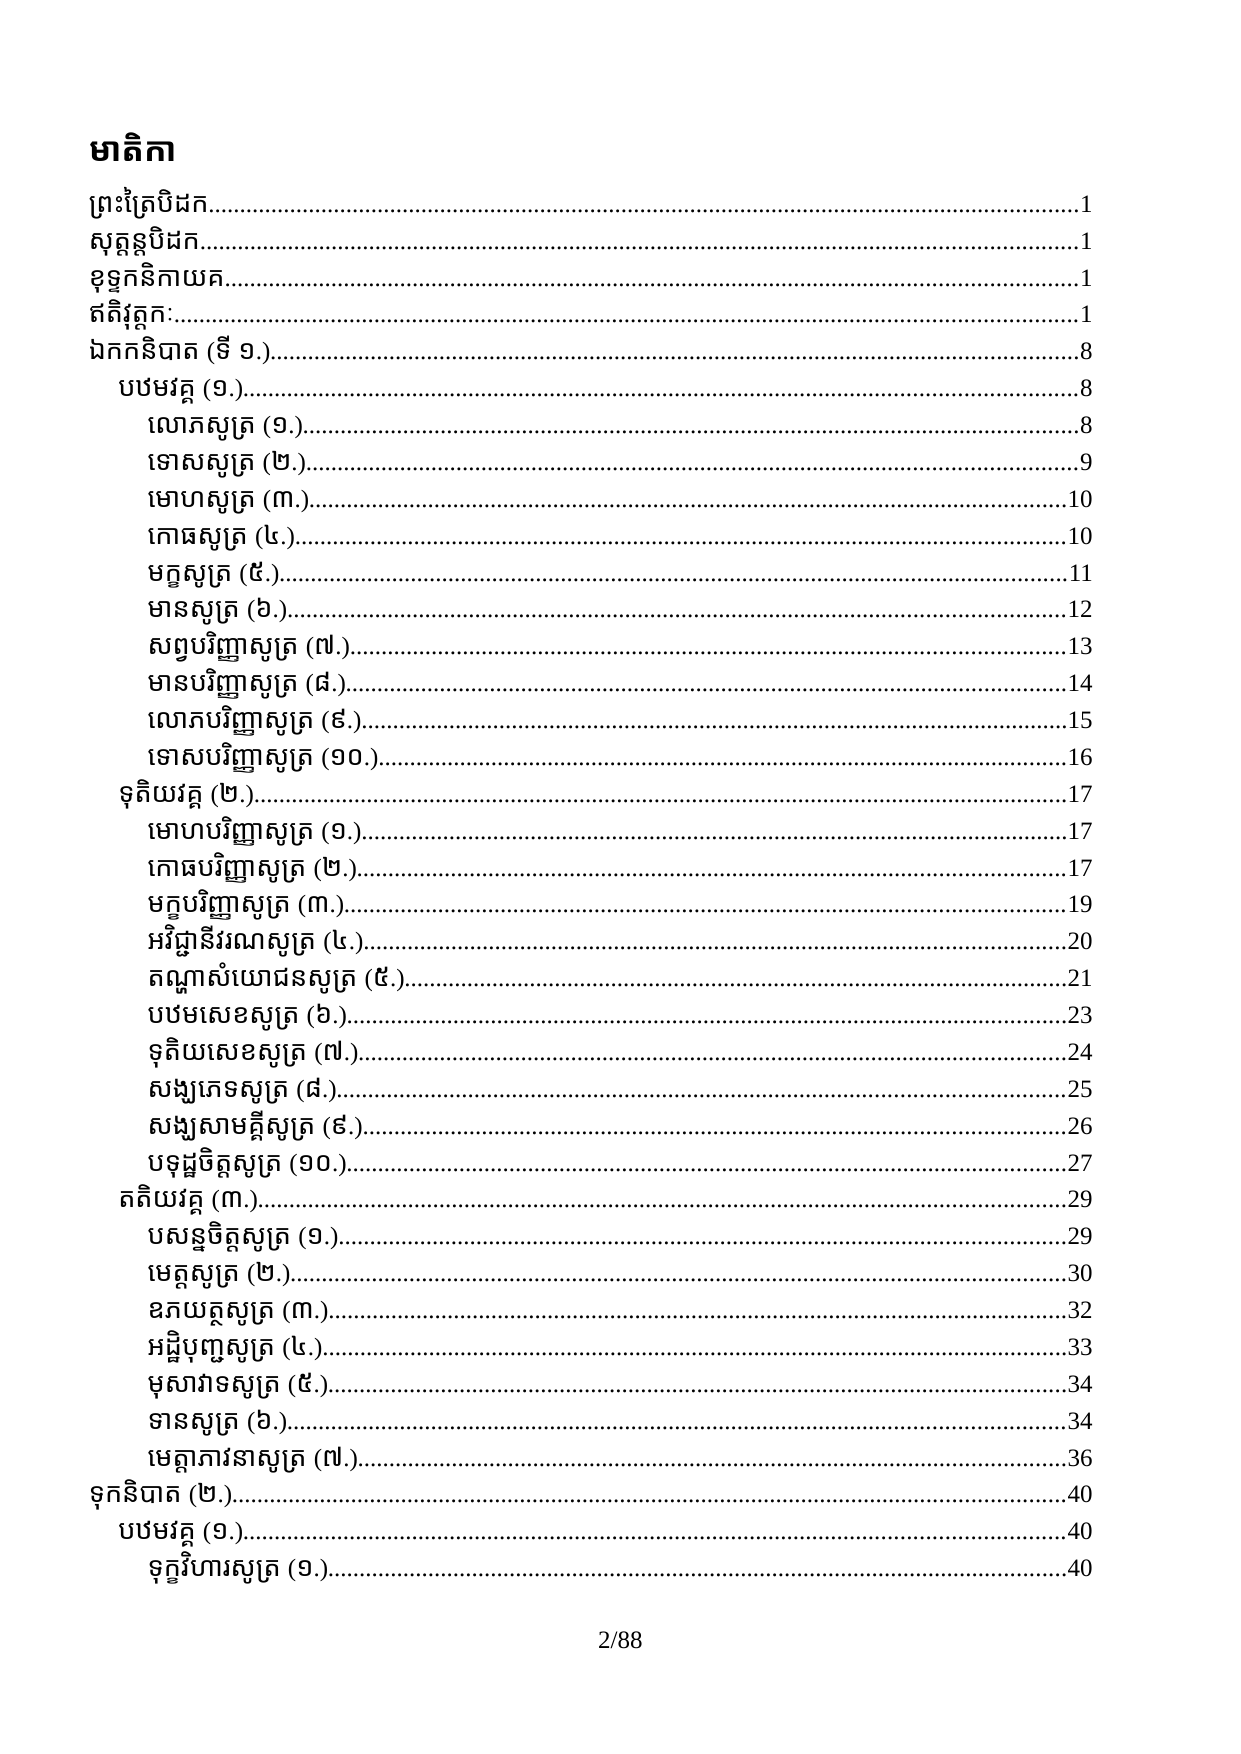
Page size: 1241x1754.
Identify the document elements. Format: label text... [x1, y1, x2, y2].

text កោធសូត្រ (៤.) 10 [147, 515, 1152, 552]
text មោហសូត្រ (៣.) 10 [147, 478, 1152, 515]
text បទុដ្ឋចិត្តសូត្រ (១០.) 27 [147, 1142, 1152, 1179]
text លោភបរិញ្ញាសូត្រ (៩.) 15 [147, 699, 1152, 736]
text ទោសសូត្រ (២.) 9 [147, 441, 1152, 478]
text ខុទ្ទកនិកាយគ 1 [88, 257, 1152, 294]
text បឋមវគ្គ (១.) 40 [118, 1511, 1152, 1548]
subtitle មាតិកា [88, 125, 1152, 171]
text ទុតិយវគ្គ (២.) 17 [118, 773, 1152, 810]
text ទោសបរិញ្ញាសូត្រ (១០.) 16 [147, 736, 1152, 773]
text សង្ឃភេទសូត្រ (៨.) 25 [147, 1068, 1152, 1105]
text ព្រះ​ត្រៃបិដក 1 [88, 183, 1152, 220]
text តណ្ហា​សំយោជនសូត្រ (៥.) 21 [147, 958, 1152, 994]
text ទុតិយសេខសូត្រ (៧.) 24 [147, 1031, 1152, 1068]
text កោធបរិញ្ញាសូត្រ (២.) 17 [147, 847, 1152, 884]
text មក្ខបរិញ្ញាសូត្រ (៣.) 19 [147, 884, 1152, 921]
text មានបរិញ្ញាសូត្រ (៨.) 14 [147, 663, 1152, 699]
text មានសូត្រ (៦.) 12 [147, 589, 1152, 626]
text អវិជ្ជានីវរណសូត្រ (៤.) 20 [147, 921, 1152, 958]
text មោហបរិញ្ញាសូត្រ (១.) 17 [147, 810, 1152, 847]
text តតិយវគ្គ (៣.) 29 [118, 1179, 1152, 1216]
text ឯកកនិបាត (ទី ១.) 8 [88, 331, 1152, 368]
text សង្ឃសាមគ្គីសូត្រ (៩.) 26 [147, 1105, 1152, 1142]
text បឋមសេខសូត្រ (៦.) 23 [147, 994, 1152, 1031]
text ទានសូត្រ (៦.) 34 [147, 1400, 1152, 1437]
text ឥតិវុត្តកៈ 1 [88, 294, 1152, 331]
text បឋមវគ្គ (១.) 8 [118, 368, 1152, 404]
text សព្វបរិញ្ញាសូត្រ (៧.) 13 [147, 626, 1152, 663]
text ទុកនិបាត (២.) 40 [88, 1474, 1152, 1511]
text បសន្នចិត្តសូត្រ (១.) 29 [147, 1216, 1152, 1253]
text លោភសូត្រ (១.) 8 [147, 404, 1152, 441]
text មេត្តាភាវនាសូត្រ (៧.) 36 [147, 1437, 1152, 1474]
text មេត្តសូត្រ (២.) 30 [147, 1253, 1152, 1289]
text សុត្តន្តបិដក 1 [88, 220, 1152, 257]
text ទុក្ខវិហារសូត្រ (១.) 40 [147, 1548, 1152, 1584]
text មក្ខសូត្រ (៥.) 11 [147, 552, 1152, 589]
text មុសាវាទសូត្រ (៥.) 34 [147, 1363, 1152, 1400]
text អដ្ឋិបុញ្ជសូត្រ (៤.) 33 [147, 1326, 1152, 1363]
text ឧភយត្ថសូត្រ (៣.) 32 [147, 1289, 1152, 1326]
